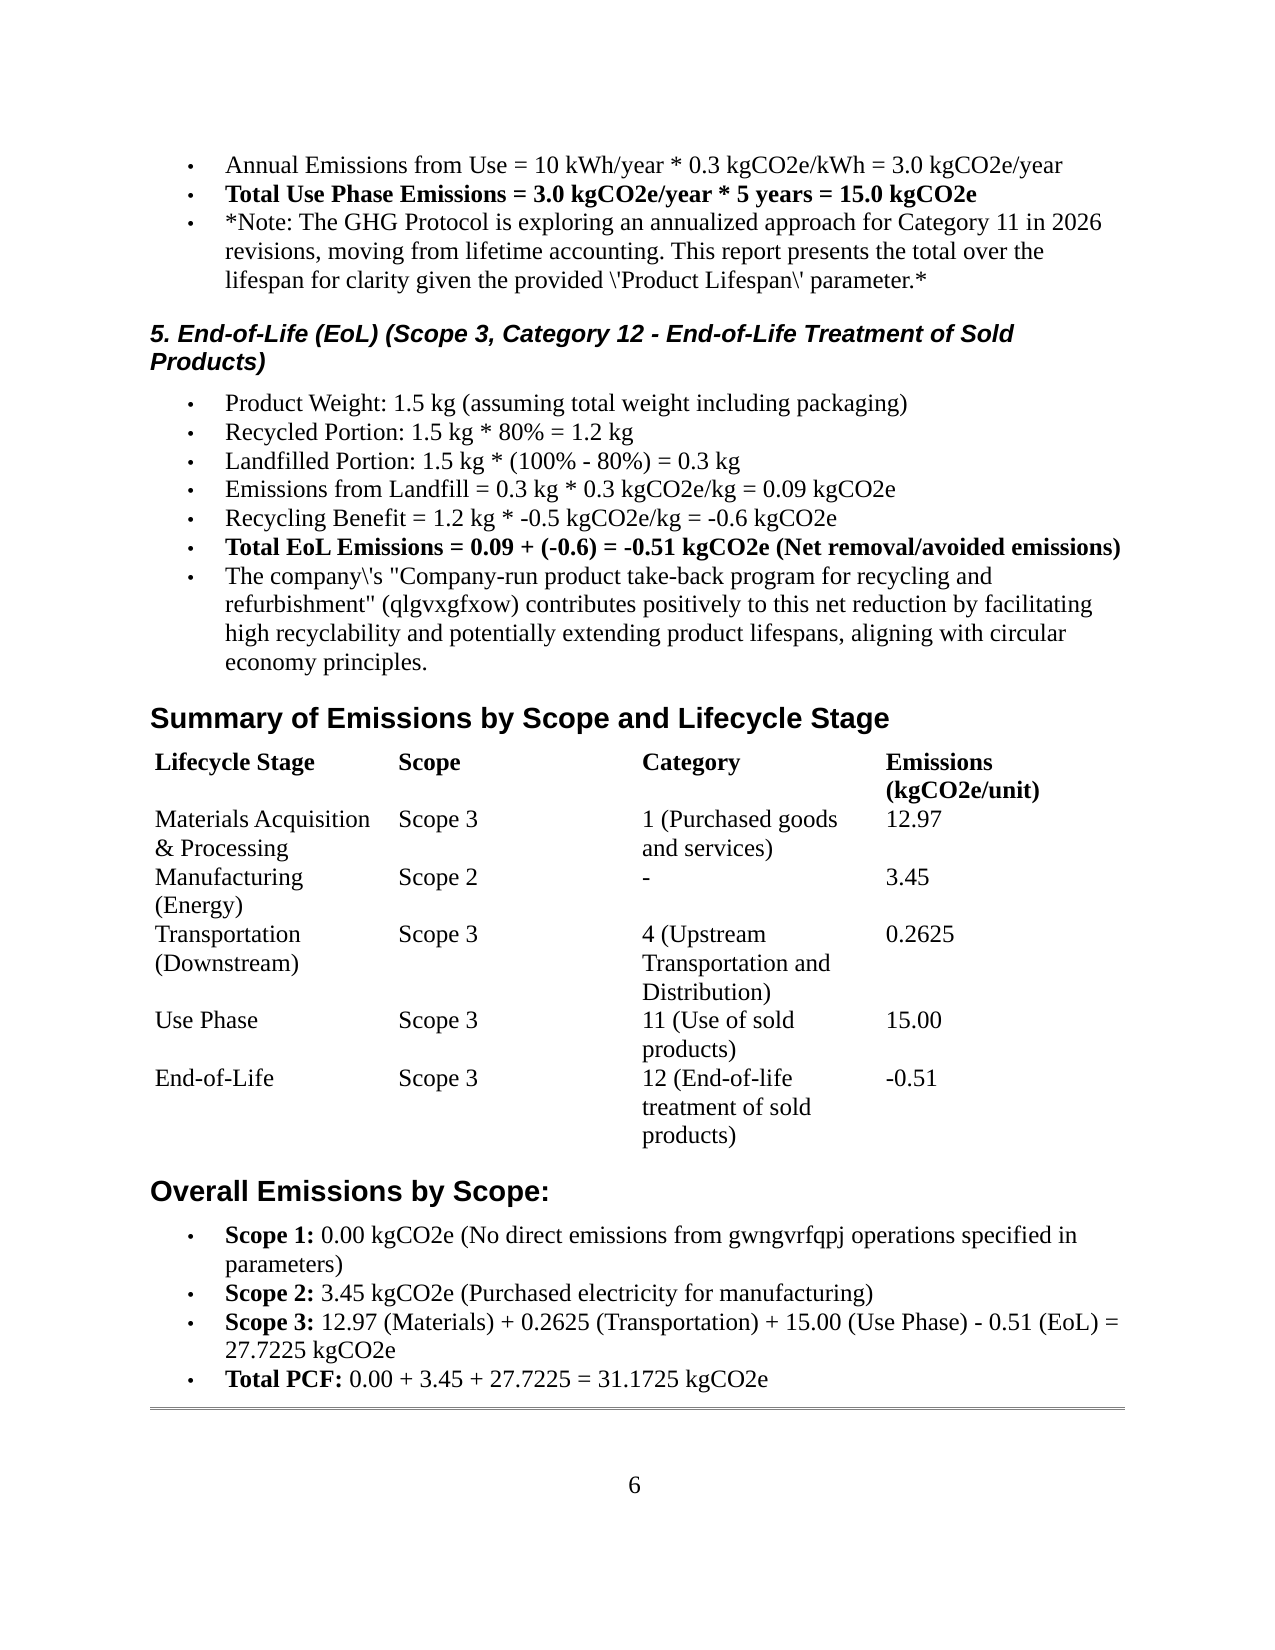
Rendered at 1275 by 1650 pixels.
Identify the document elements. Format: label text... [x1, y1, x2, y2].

subtitle 5. End-of-Life (EoL) (Scope 3, Category 12 - End-of-Life Treatment of Sold Products) [150, 319, 1125, 376]
table_cell 11 (Use of sold products) [638, 1006, 881, 1063]
table_cell 3.45 [881, 862, 1125, 919]
list *Note: The GHG Protocol is exploring an annualized approach for Category 11 in 2026 revisions, moving from lifetime accounting. This report presents the total over the lifespan for clarity given the provided \'Product Lifespan\' parameter.* [187, 207, 1125, 294]
table_cell Use Phase [150, 1006, 394, 1063]
table_cell Scope 3 [394, 1006, 637, 1063]
list Recycling Benefit = 1.2 kg * -0.5 kgCO2e/kg = -0.6 kgCO2e [187, 503, 1125, 532]
list The company\'s "Company-run product take-back program for recycling and refurbishment" (qlgvxgfxow) contributes positively to this net reduction by facilitating high recyclability and potentially extending product lifespans, aligning with circular economy principles. [187, 561, 1125, 676]
list Annual Emissions from Use = 10 kWh/year * 0.3 kgCO2e/kWh = 3.0 kgCO2e/year [187, 150, 1125, 179]
table_header Scope [394, 747, 637, 804]
table_cell Materials Acquisition & Processing [150, 804, 394, 862]
list Recycled Portion: 1.5 kg * 80% = 1.2 kg [187, 417, 1125, 446]
list Emissions from Landfill = 0.3 kg * 0.3 kgCO2e/kg = 0.09 kgCO2e [187, 474, 1125, 503]
table_cell Scope 2 [394, 862, 637, 919]
table_cell Scope 3 [394, 804, 637, 862]
table_cell 1 (Purchased goods and services) [638, 804, 881, 862]
table_cell 12 (End-of-life treatment of sold products) [638, 1063, 881, 1149]
table_cell 15.00 [881, 1006, 1125, 1063]
list Scope 2: 3.45 kgCO2e (Purchased electricity for manufacturing) [187, 1278, 1125, 1307]
list Total Use Phase Emissions = 3.0 kgCO2e/year * 5 years = 15.0 kgCO2e [187, 179, 1125, 207]
table_cell -0.51 [881, 1063, 1125, 1149]
list Total EoL Emissions = 0.09 + (-0.6) = -0.51 kgCO2e (Net removal/avoided emissions) [187, 532, 1125, 561]
table_header Lifecycle Stage [150, 747, 394, 804]
table_cell Transportation (Downstream) [150, 919, 394, 1006]
table_header Emissions (kgCO2e/unit) [881, 747, 1125, 804]
list Total PCF: 0.00 + 3.45 + 27.7225 = 31.1725 kgCO2e [187, 1364, 1125, 1393]
list Scope 1: 0.00 kgCO2e (No direct emissions from gwngvrfqpj operations specified in parameters) [187, 1220, 1125, 1278]
table_cell 4 (Upstream Transportation and Distribution) [638, 919, 881, 1006]
table_cell Scope 3 [394, 919, 637, 1006]
table_cell 0.2625 [881, 919, 1125, 1006]
subtitle Overall Emissions by Scope: [150, 1174, 1125, 1208]
table_cell - [638, 862, 881, 919]
list Landfilled Portion: 1.5 kg * (100% - 80%) = 0.3 kg [187, 446, 1125, 474]
table_header Category [638, 747, 881, 804]
table_cell 12.97 [881, 804, 1125, 862]
subtitle Summary of Emissions by Scope and Lifecycle Stage [150, 701, 1125, 734]
list Product Weight: 1.5 kg (assuming total weight including packaging) [187, 388, 1125, 417]
list Scope 3: 12.97 (Materials) + 0.2625 (Transportation) + 15.00 (Use Phase) - 0.51 (EoL) = 27.7225 kgCO2e [187, 1307, 1125, 1364]
table_cell Scope 3 [394, 1063, 637, 1149]
table_cell Manufacturing (Energy) [150, 862, 394, 919]
table_cell End-of-Life [150, 1063, 394, 1149]
